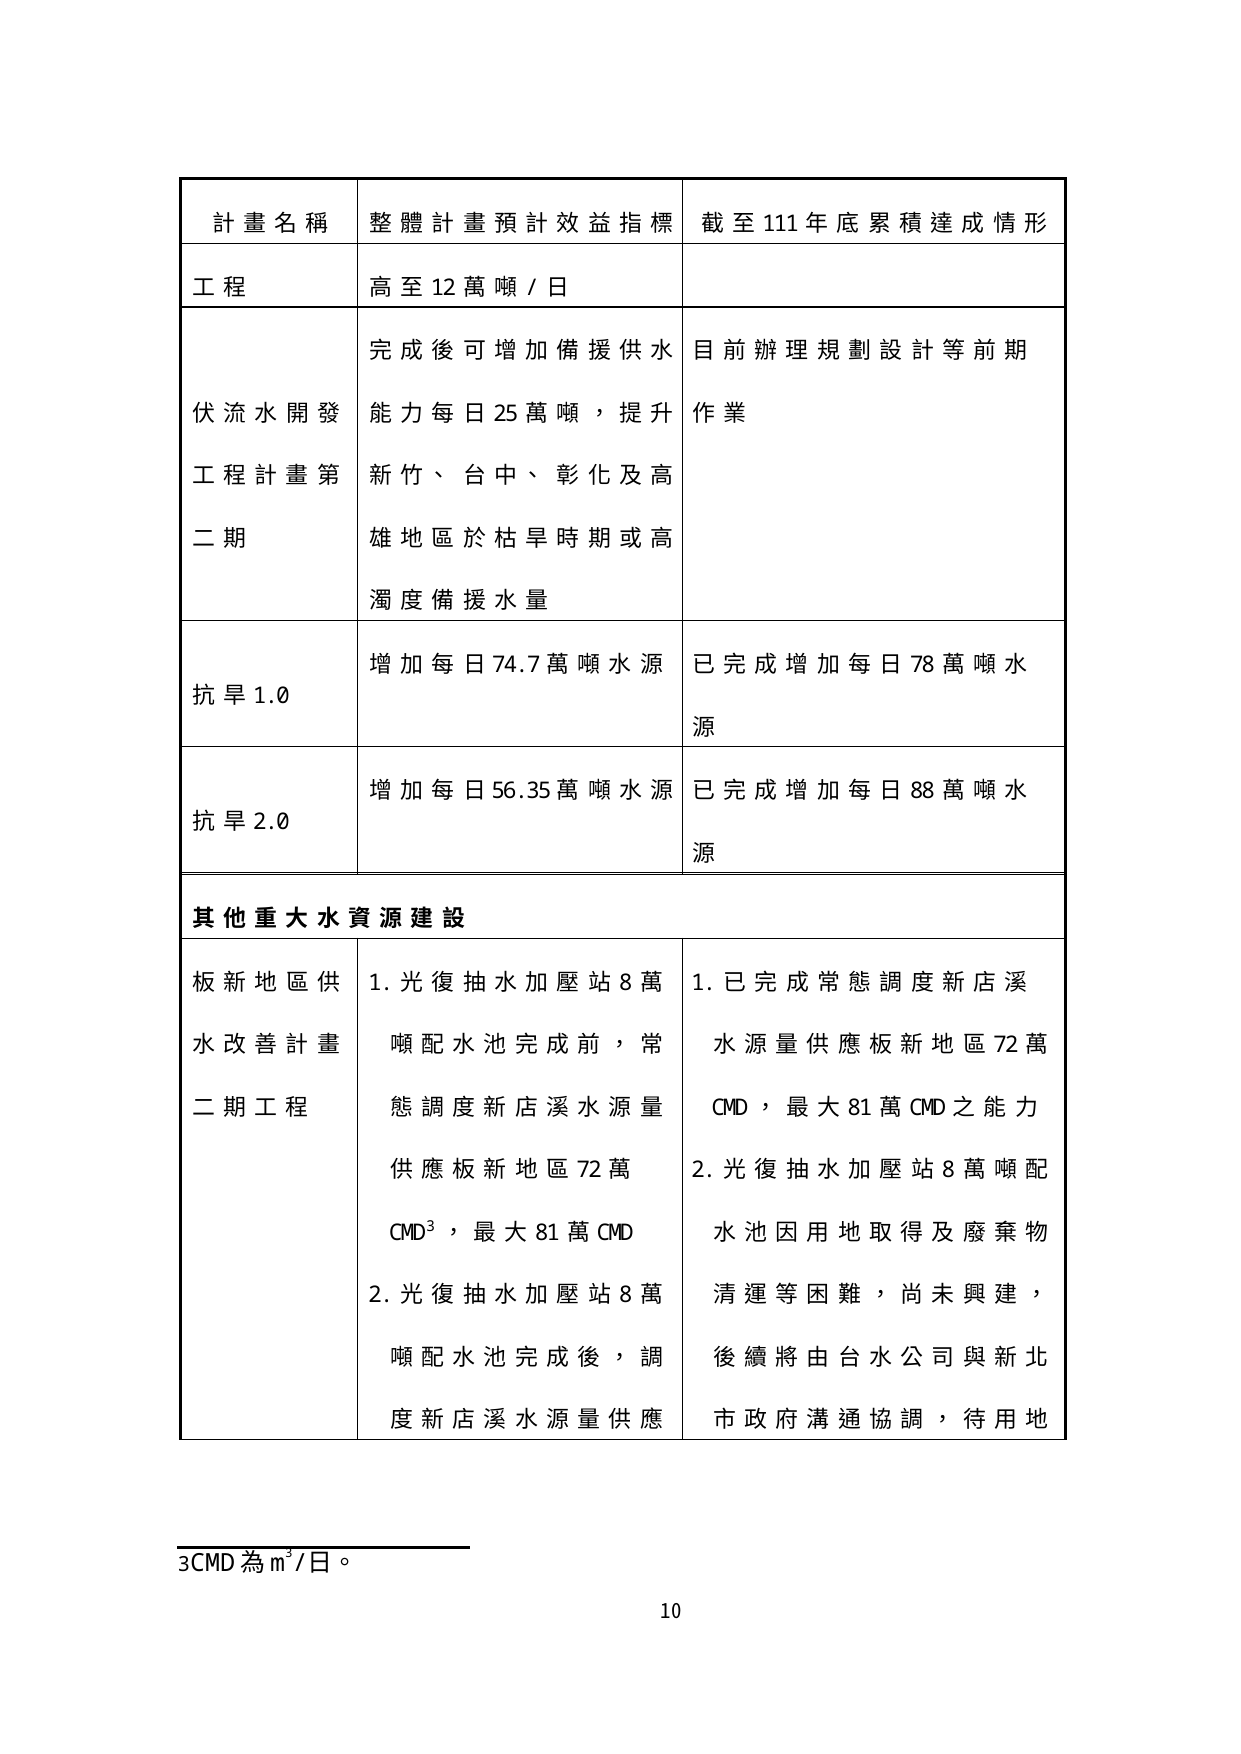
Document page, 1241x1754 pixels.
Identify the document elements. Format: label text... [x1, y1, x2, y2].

table_cell 已完成增加每日78萬噸水源 [683, 621, 1064, 746]
table_cell 抗旱1.0 [182, 621, 357, 746]
table_header 截至111年底累積達成情形 [683, 180, 1064, 243]
table_cell 目前辦理規劃設計等前期作業 [683, 308, 1064, 620]
table_cell 已完成增加每日88萬噸水源 [683, 747, 1064, 872]
table_header 計畫名稱 [182, 180, 357, 243]
table_cell 完成後可增加備援供水能力每日25萬噸，提升新竹、台中、彰化及高雄地區於枯旱時期或高濁度備援水量 [358, 308, 682, 620]
table_cell 高至12萬噸/日 [358, 244, 682, 306]
table_header 整體計畫預計效益指標 [358, 180, 682, 243]
table_cell 增加每日74.7萬噸水源 [358, 621, 682, 746]
table_cell [683, 244, 1064, 306]
table_cell 板新地區供水改善計畫二期工程 [182, 939, 357, 1439]
table_cell 工程 [182, 244, 357, 306]
table_cell 1.已完成常態調度新店溪水源量供應板新地區72萬CMD，最大81萬CMD之能力 2.光復抽水加壓站8萬噸配水池因用地取得及廢棄物清運等困難，尚未興建，後續將由台水公司與新北市政府溝通協調，待用地 [683, 939, 1064, 1439]
table_cell 伏流水開發工程計畫第二期 [182, 308, 357, 620]
table_cell 抗旱2.0 [182, 747, 357, 872]
table_cell 1.光復抽水加壓站8萬噸配水池完成前，常態調度新店溪水源量供應板新地區72萬CMD，最大81萬CMD 2.光復抽水加壓站8萬噸配水池完成後，調度新店溪水源量供應 [358, 939, 682, 1439]
table_cell 增加每日56.35萬噸水源 [358, 747, 682, 872]
table_cell 其他重大水資源建設 [182, 875, 1064, 938]
